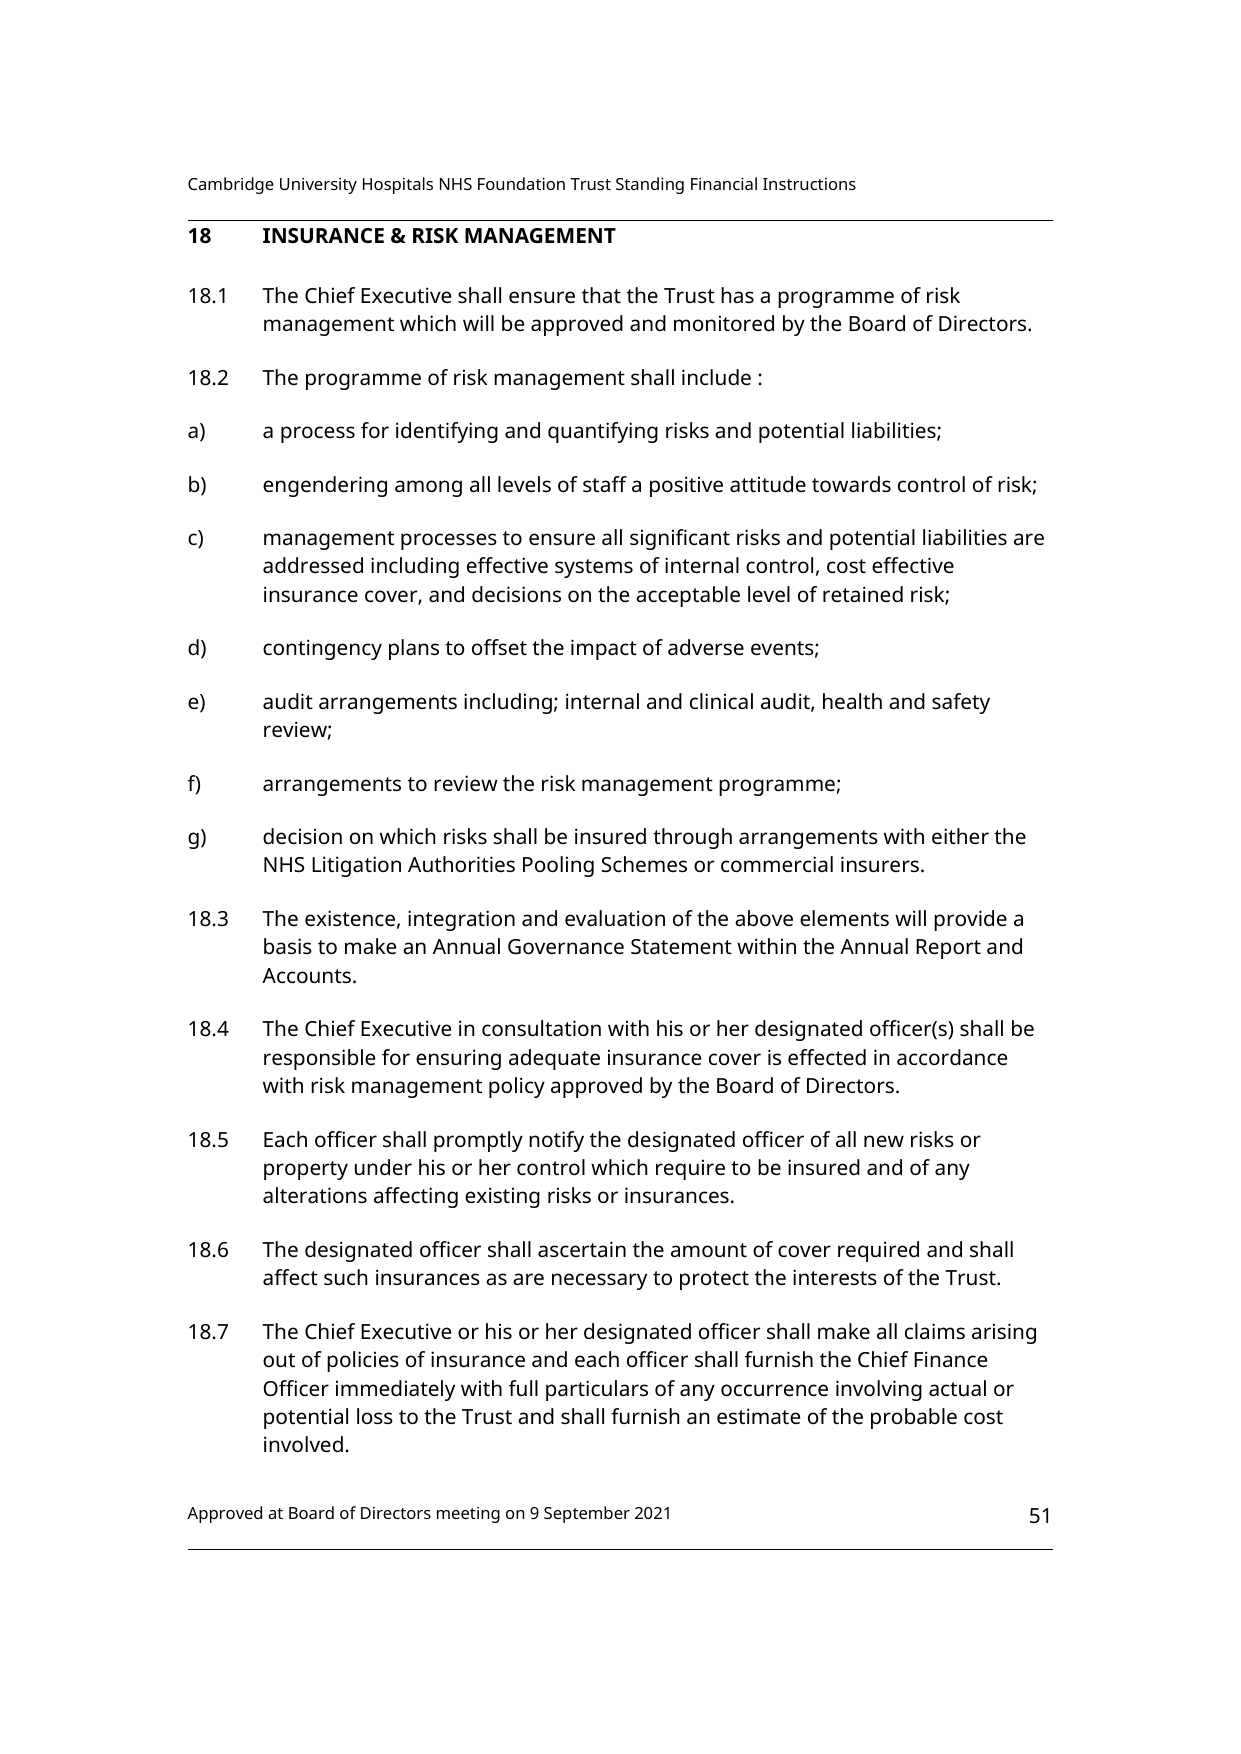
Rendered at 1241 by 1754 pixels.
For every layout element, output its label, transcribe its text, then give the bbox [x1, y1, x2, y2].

text 18.2 The programme of risk management shall include : [187, 363, 1053, 391]
text e) audit arrangements including; internal and clinical audit, health and safety review; [187, 687, 1053, 744]
text 18.1 The Chief Executive shall ensure that the Trust has a programme of risk management which will be approved and monitored by the Board of Directors. [187, 281, 1053, 338]
text 18.6 The designated officer shall ascertain the amount of cover required and shall affect such insurances as are necessary to protect the interests of the Trust. [187, 1235, 1053, 1292]
text a) a process for identifying and quantifying risks and potential liabilities; [187, 416, 1053, 445]
text c) management processes to ensure all significant risks and potential liabilities are addressed including effective systems of internal control, cost effective insurance cover, and decisions on the acceptable level of retained risk; [187, 523, 1053, 608]
text d) contingency plans to offset the impact of adverse events; [187, 633, 1053, 662]
text b) engendering among all levels of staff a positive attitude towards control of risk; [187, 470, 1053, 498]
text 18.5 Each officer shall promptly notify the designated officer of all new risks or property under his or her control which require to be insured and of any alterations affecting existing risks or insurances. [187, 1125, 1053, 1210]
text 18.4 The Chief Executive in consultation with his or her designated officer(s) shall be responsible for ensuring adequate insurance cover is effected in accordance with risk management policy approved by the Board of Directors. [187, 1014, 1053, 1100]
text 18.3 The existence, integration and evaluation of the above elements will provide a basis to make an Annual Governance Statement within the Annual Report and Accounts. [187, 904, 1053, 989]
text 18.7 The Chief Executive or his or her designated officer shall make all claims arising out of policies of insurance and each officer shall furnish the Chief Finance Officer immediately with full particulars of any occurrence involving actual or potential loss to the Trust and shall furnish an estimate of the probable cost involved. [187, 1317, 1053, 1459]
subtitle 18 INSURANCE & RISK MANAGEMENT [187, 221, 1053, 250]
text g) decision on which risks shall be insured through arrangements with either the NHS Litigation Authorities Pooling Schemes or commercial insurers. [187, 822, 1053, 879]
text f) arrangements to review the risk management programme; [187, 769, 1053, 797]
